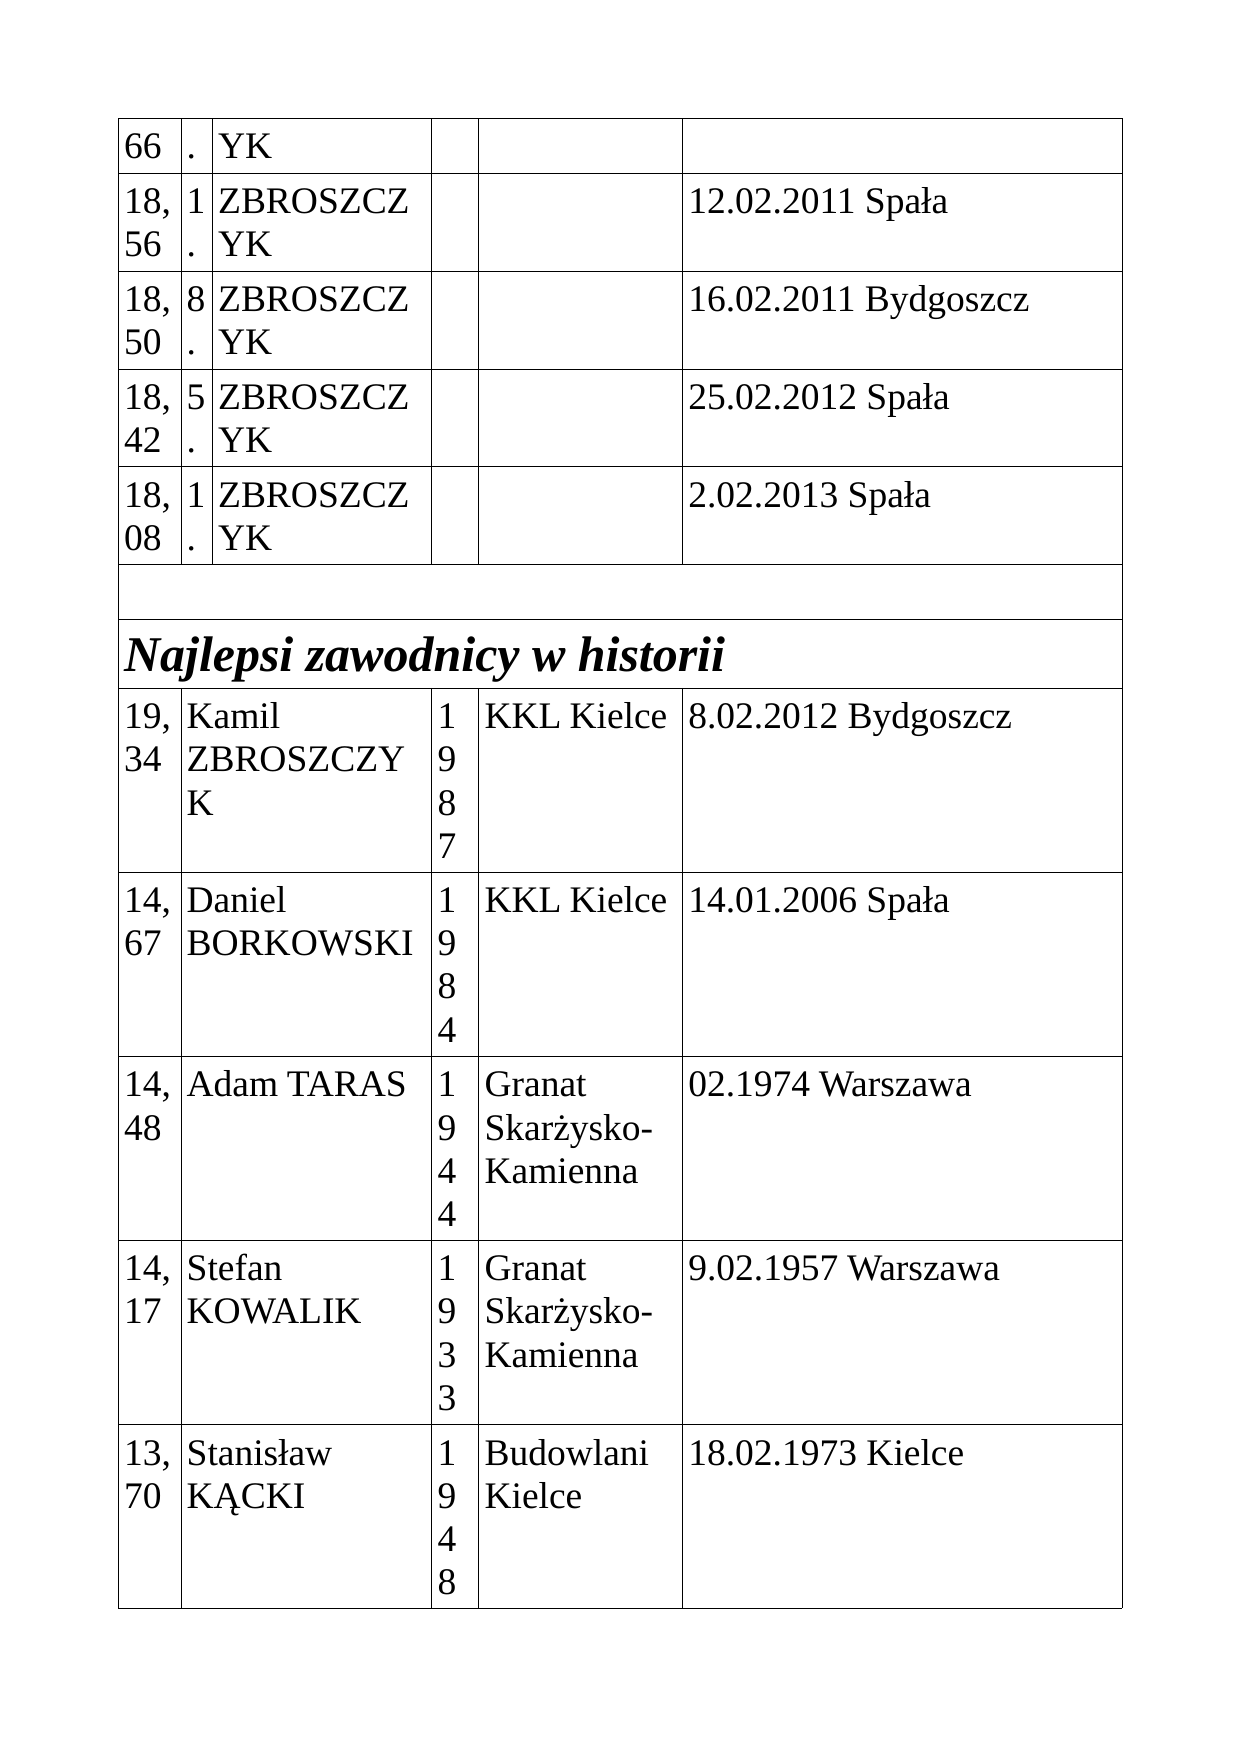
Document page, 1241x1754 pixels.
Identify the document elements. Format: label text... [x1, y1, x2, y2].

table_cell Granat Skarżysko-Kamienna [479, 1241, 682, 1424]
table_cell 5. [182, 370, 212, 466]
table_cell Kamil ZBROSZCZYK [182, 689, 431, 872]
table_cell Najlepsi zawodnicy w historii [119, 620, 1122, 688]
table_cell 1944 [432, 1057, 478, 1240]
table_cell YK [213, 119, 431, 173]
table_cell 1948 [432, 1425, 478, 1608]
table_cell 12.02.2011 Spała [683, 174, 1122, 271]
table_cell ZBROSZCZYK [213, 272, 431, 368]
table_cell Adam TARAS [182, 1057, 431, 1240]
table_cell 1933 [432, 1241, 478, 1424]
table_cell Stanisław KĄCKI [182, 1425, 431, 1608]
table_cell . [182, 119, 212, 173]
table_cell 18,50 [119, 272, 181, 368]
table_cell 25.02.2012 Spała [683, 370, 1122, 466]
table_cell 16.02.2011 Bydgoszcz [683, 272, 1122, 368]
table_cell 1. [182, 467, 212, 564]
table_cell [683, 119, 1122, 173]
table_cell Budowlani Kielce [479, 1425, 682, 1608]
table_cell 14,17 [119, 1241, 181, 1424]
table_cell KKL Kielce [479, 689, 682, 872]
table_cell [479, 370, 682, 466]
table_cell 18,42 [119, 370, 181, 466]
table_cell 1984 [432, 873, 478, 1056]
table_cell 8.02.2012 Bydgoszcz [683, 689, 1122, 872]
table_cell 13,70 [119, 1425, 181, 1608]
table_cell Daniel BORKOWSKI [182, 873, 431, 1056]
table_cell 02.1974 Warszawa [683, 1057, 1122, 1240]
table_cell 9.02.1957 Warszawa [683, 1241, 1122, 1424]
table_cell [432, 272, 478, 368]
table_cell [479, 467, 682, 564]
table_cell 19,34 [119, 689, 181, 872]
table_cell [432, 370, 478, 466]
table_cell [479, 174, 682, 271]
table_cell 18.02.1973 Kielce [683, 1425, 1122, 1608]
table_cell 14,67 [119, 873, 181, 1056]
table_cell 8. [182, 272, 212, 368]
table_cell ZBROSZCZYK [213, 370, 431, 466]
table_cell 2.02.2013 Spała [683, 467, 1122, 564]
table_cell Stefan KOWALIK [182, 1241, 431, 1424]
table_cell [432, 119, 478, 173]
table_cell 1987 [432, 689, 478, 872]
table_cell [119, 565, 1122, 619]
table_cell 18,08 [119, 467, 181, 564]
table_cell 14,48 [119, 1057, 181, 1240]
table_cell 1. [182, 174, 212, 271]
table_cell [479, 272, 682, 368]
table_cell 14.01.2006 Spała [683, 873, 1122, 1056]
table_cell ZBROSZCZYK [213, 467, 431, 564]
table_cell [479, 119, 682, 173]
table_cell [432, 174, 478, 271]
table_cell ZBROSZCZYK [213, 174, 431, 271]
table_cell 66 [119, 119, 181, 173]
table_cell 18,56 [119, 174, 181, 271]
table_cell Granat Skarżysko-Kamienna [479, 1057, 682, 1240]
table_cell [432, 467, 478, 564]
table_cell KKL Kielce [479, 873, 682, 1056]
